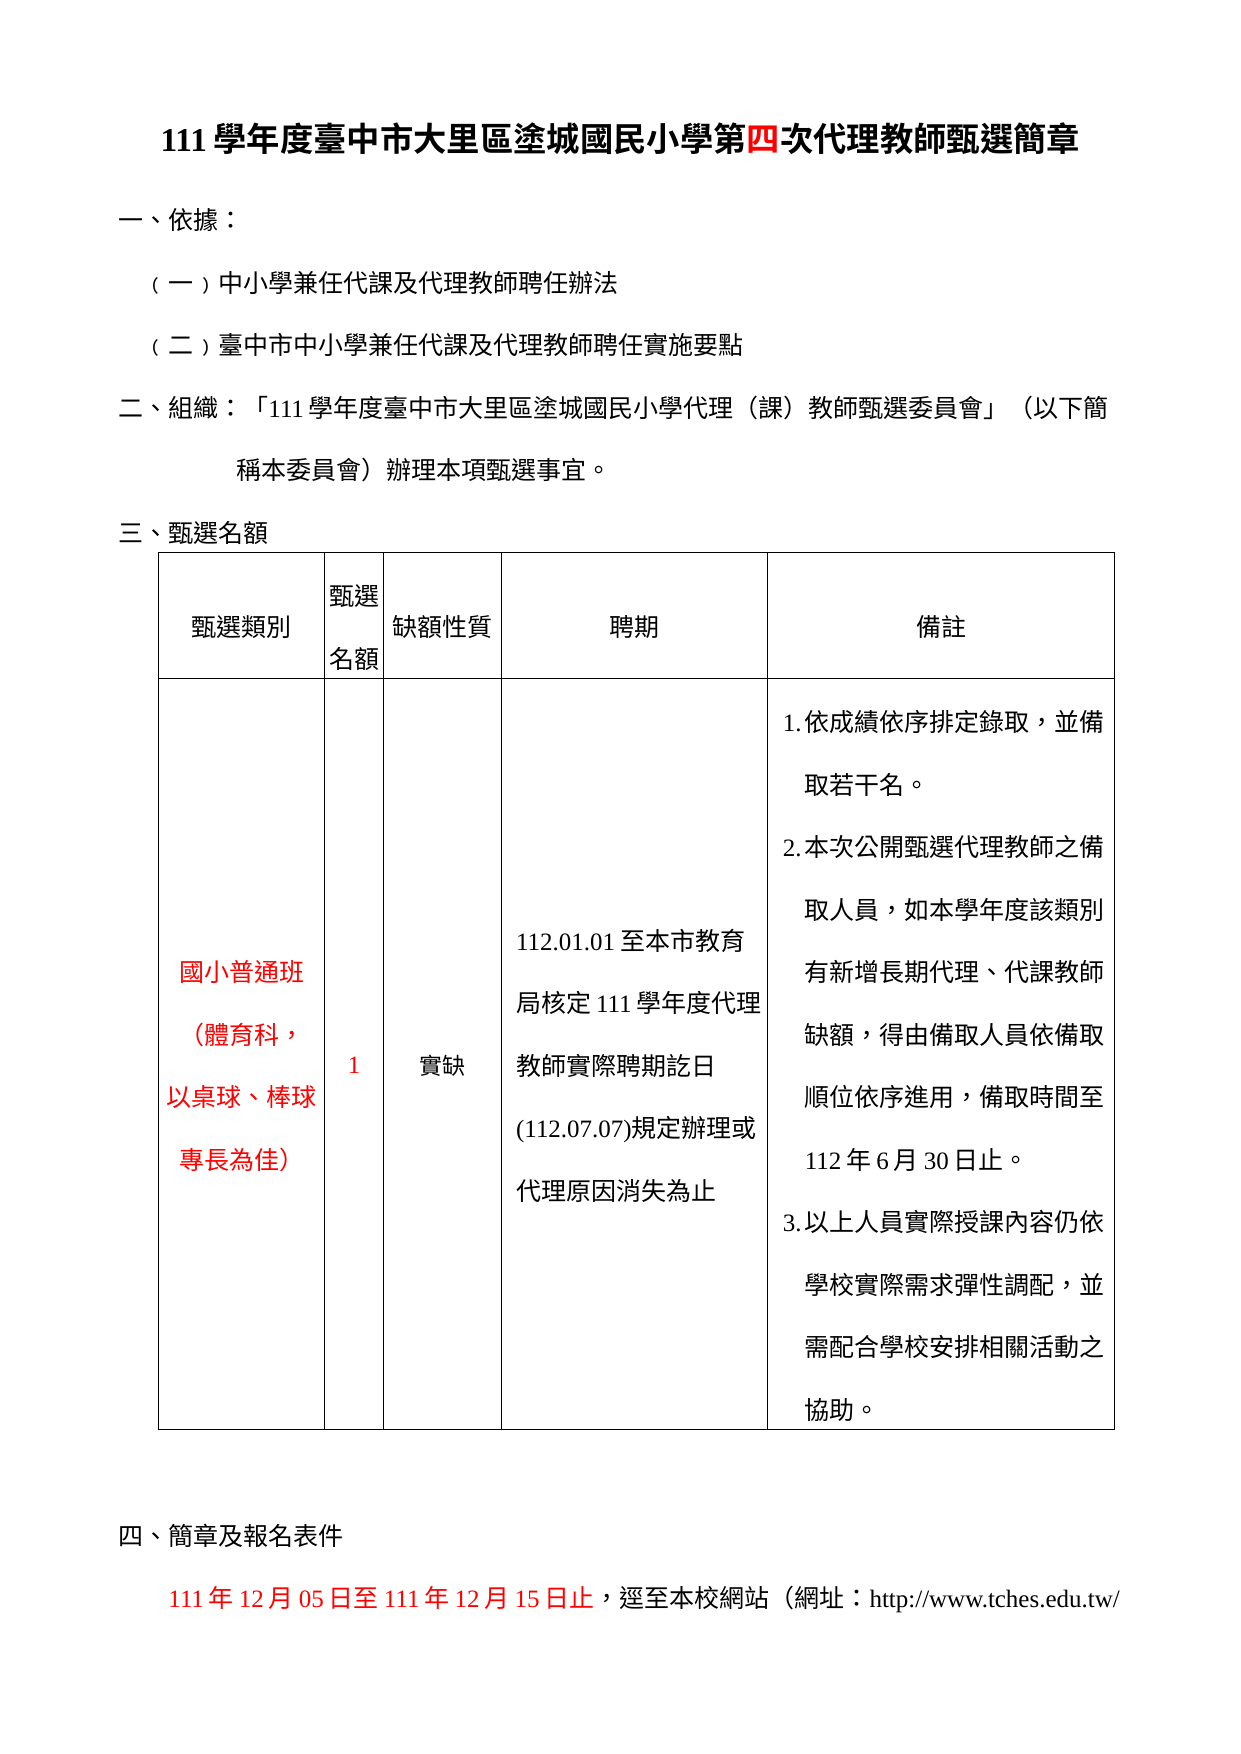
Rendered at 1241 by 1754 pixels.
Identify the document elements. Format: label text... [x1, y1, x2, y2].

table_cell 依成績依序排定錄取，並備取若干名。 本次公開甄選代理教師之備取人員，如本學年度該類別有新增長期代理、代課教師缺額，得由備取人員依備取順位依序進用，備取時間至112年6月30日止。 以上人員實際授課內容仍依學校實際需求彈性調配，並需配合學校安排相關活動之協助。 [768, 679, 1114, 1429]
text 111學年度臺中市大里區塗城國民小學第四次代理教師甄選簡章 [118, 96, 1122, 158]
table_header 甄選類別 [159, 553, 324, 678]
table_header 甄選名額 [325, 553, 383, 678]
table_cell 國小普通班 （體育科， 以桌球、棒球專長為佳） [159, 679, 324, 1429]
text ﹙一﹚中小學兼任代課及代理教師聘任辦法 [143, 239, 1122, 302]
text 二、組織：「111學年度臺中市大里區塗城國民小學代理（課）教師甄選委員會」（以下簡稱本委員會）辦理本項甄選事宜。 [118, 364, 1122, 489]
text 一、依據： [118, 177, 1122, 239]
table_cell 1 [325, 679, 383, 1429]
table_cell 112.01.01至本市教育局核定111學年度代理教師實際聘期訖日(112.07.07)規定辦理或代理原因消失為止 [502, 679, 767, 1429]
text 三、甄選名額 [118, 489, 1122, 552]
text 四、簡章及報名表件 111年12月05日至111年12月15日止，逕至本校網站（網址：http://www.tches.edu.tw/ [118, 1493, 1122, 1618]
table_header 缺額性質 [384, 553, 501, 678]
table_header 備註 [768, 553, 1114, 678]
text ﹙二﹚臺中市中小學兼任代課及代理教師聘任實施要點 [143, 302, 1122, 364]
table_header 聘期 [502, 553, 767, 678]
table_cell 實缺 [384, 679, 501, 1429]
